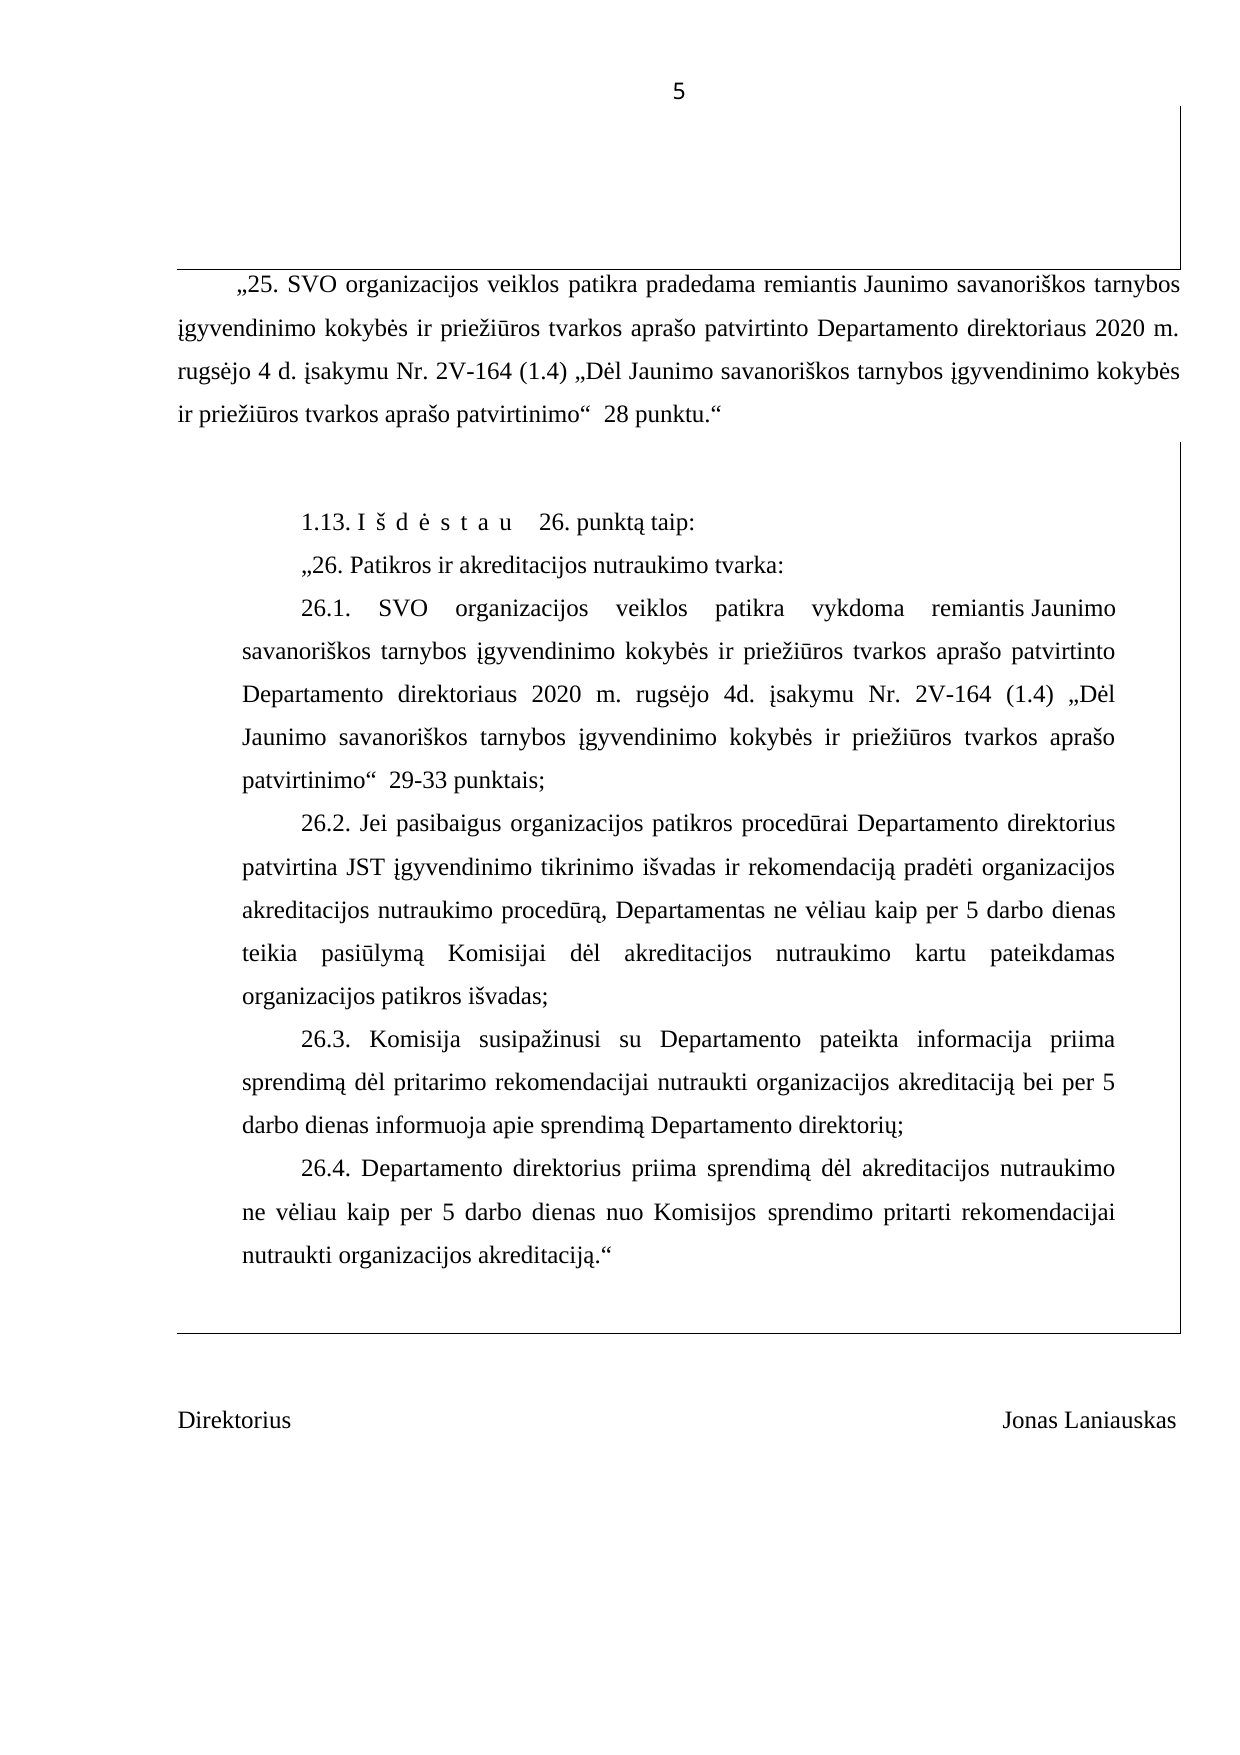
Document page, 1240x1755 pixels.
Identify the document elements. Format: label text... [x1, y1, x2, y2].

text „26. Patikros ir akreditacijos nutraukimo tvarka: [177, 485, 1181, 528]
text 1.13. Išdėstau 26. punktą taip: [177, 442, 1180, 485]
text 26.2. Jei pasibaigus organizacijos patikros procedūrai Departamento direktorius patvirtina JST įgyvendinimo tikrinimo išvadas ir rekomendaciją pradėti organizacijos akreditacijos nutraukimo procedūrą, Departamentas ne vėliau kaip per 5 darbo dienas teikia pasiūlymą Komisijai dėl akreditacijos nutraukimo kartu pateikdamas organizacijos patikros išvadas; [177, 744, 1181, 959]
text 26.1. SVO organizacijos veiklos patikra vykdoma remiantis Jaunimo savanoriškos tarnybos įgyvendinimo kokybės ir priežiūros tvarkos aprašo patvirtinto Departamento direktoriaus 2020 m. rugsėjo 4d. įsakymu Nr. 2V-164 (1.4) „Dėl Jaunimo savanoriškos tarnybos įgyvendinimo kokybės ir priežiūros tvarkos aprašo patvirtinimo“ 29-33 punktais; [177, 528, 1181, 744]
text Direktorius Jonas Laniauskas [177, 1405, 1181, 1434]
text 26.3. Komisija susipažinusi su Departamento pateikta informacija priima sprendimą dėl pritarimo rekomendacijai nutraukti organizacijos akreditaciją bei per 5 darbo dienas informuoja apie sprendimą Departamento direktorių; [177, 959, 1181, 1089]
text 26.4. Departamento direktorius priima sprendimą dėl akreditacijos nutraukimo ne vėliau kaip per 5 darbo dienas nuo Komisijos sprendimo pritarti rekomendacijai nutraukti organizacijos akreditaciją.“ [177, 1089, 1181, 1333]
text „25. SVO organizacijos veiklos patikra pradedama remiantis Jaunimo savanoriškos tarnybos įgyvendinimo kokybės ir priežiūros tvarkos aprašo patvirtinto Departamento direktoriaus 2020 m. rugsėjo 4 d. įsakymu Nr. 2V-164 (1.4) „Dėl Jaunimo savanoriškos tarnybos įgyvendinimo kokybės ir priežiūros tvarkos aprašo patvirtinimo“ 28 punktu.“ [177, 269, 1181, 428]
